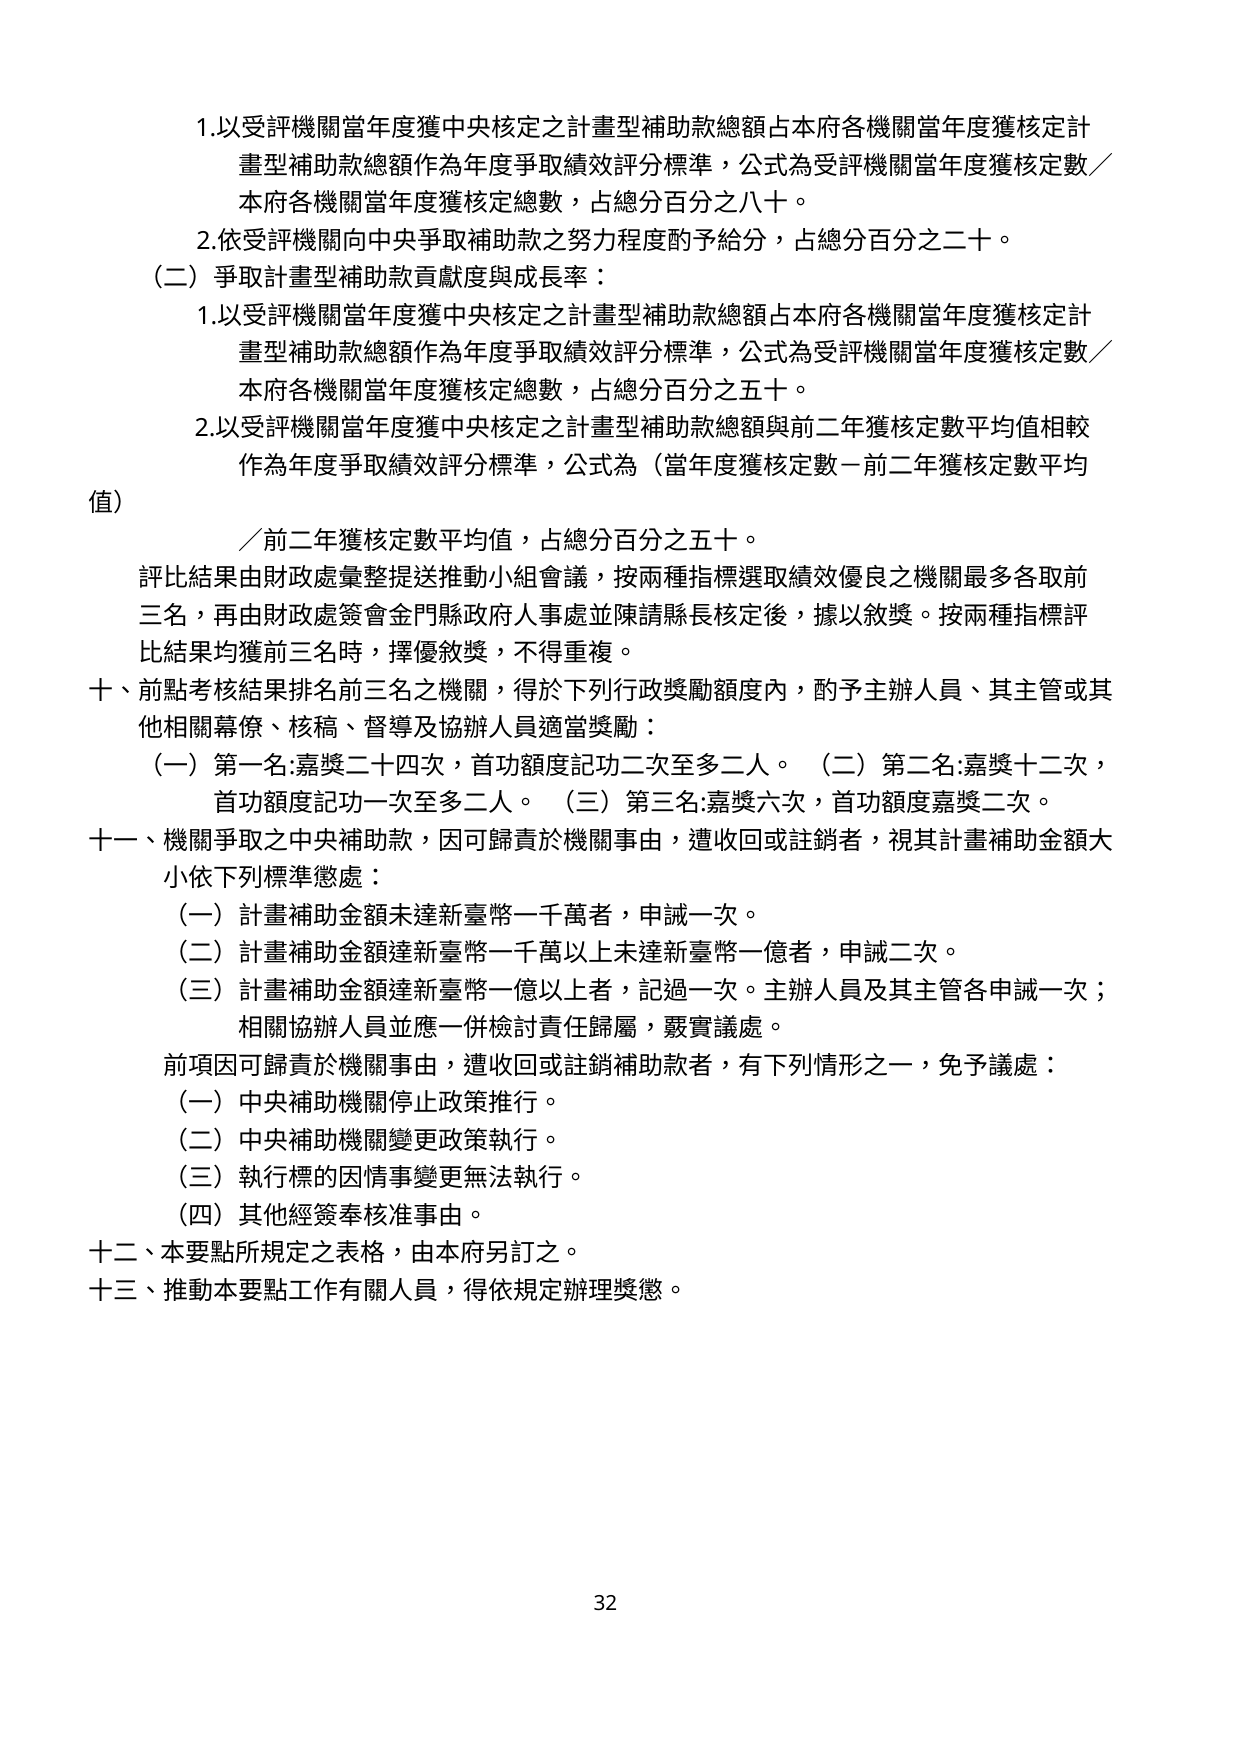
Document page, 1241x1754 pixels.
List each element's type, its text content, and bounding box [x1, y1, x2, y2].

text 前項因可歸責於機關事由，遭收回或註銷補助款者，有下列情形之一，免予議處： [89, 1044, 1122, 1082]
text 2.依受評機關向中央爭取補助款之努力程度酌予給分，占總分百分之二十。 [89, 219, 1122, 257]
text （二）計畫補助金額達新臺幣一千萬以上未達新臺幣一億者，申誡二次。 [89, 932, 1122, 969]
text （三）計畫補助金額達新臺幣一億以上者，記過一次。主辦人員及其主管各申誡一次； [89, 969, 1122, 1007]
text 首功額度記功一次至多二人。 （三）第三名:嘉獎六次，首功額度嘉獎二次。 [89, 782, 1122, 819]
text 他相關幕僚、核稿、督導及協辦人員適當獎勵： [89, 707, 1122, 744]
text （二）中央補助機關變更政策執行。 [89, 1119, 1122, 1157]
text 作為年度爭取績效評分標準，公式為（當年度獲核定數－前二年獲核定數平均值） [89, 444, 1122, 519]
text ／前二年獲核定數平均值，占總分百分之五十。 [89, 519, 1122, 557]
text （三）執行標的因情事變更無法執行。 [89, 1157, 1122, 1194]
text （一）計畫補助金額未達新臺幣一千萬者，申誡一次。 [89, 894, 1122, 932]
text 畫型補助款總額作為年度爭取績效評分標準，公式為受評機關當年度獲核定數／ [89, 144, 1122, 182]
text 十一、機關爭取之中央補助款，因可歸責於機關事由，遭收回或註銷者，視其計畫補助金額大 [89, 819, 1122, 857]
text 十二、本要點所規定之表格，由本府另訂之。 [89, 1232, 1122, 1269]
text 2.以受評機關當年度獲中央核定之計畫型補助款總額與前二年獲核定數平均值相較 [89, 407, 1122, 444]
text 評比結果由財政處彙整提送推動小組會議，按兩種指標選取績效優良之機關最多各取前 [89, 557, 1122, 594]
text 比結果均獲前三名時，擇優敘獎，不得重複。 [89, 632, 1122, 669]
text （二）爭取計畫型補助款貢獻度與成長率： [89, 257, 1122, 294]
text 本府各機關當年度獲核定總數，占總分百分之八十。 [89, 182, 1122, 219]
text （四）其他經簽奉核准事由。 [89, 1194, 1122, 1232]
text 1.以受評機關當年度獲中央核定之計畫型補助款總額占本府各機關當年度獲核定計 [89, 294, 1122, 332]
text 十三、推動本要點工作有關人員，得依規定辦理獎懲。 [89, 1269, 1122, 1307]
text 三名，再由財政處簽會金門縣政府人事處並陳請縣長核定後，據以敘獎。按兩種指標評 [89, 594, 1122, 632]
text 本府各機關當年度獲核定總數，占總分百分之五十。 [89, 369, 1122, 407]
text 相關協辦人員並應一併檢討責任歸屬，覈實議處。 [89, 1007, 1122, 1044]
text 1.以受評機關當年度獲中央核定之計畫型補助款總額占本府各機關當年度獲核定計 [89, 107, 1122, 144]
text （一）中央補助機關停止政策推行。 [89, 1082, 1122, 1119]
text 十、前點考核結果排名前三名之機關，得於下列行政獎勵額度內，酌予主辦人員、其主管或其 [89, 669, 1122, 707]
text 畫型補助款總額作為年度爭取績效評分標準，公式為受評機關當年度獲核定數／ [89, 332, 1122, 369]
text （一）第一名:嘉獎二十四次，首功額度記功二次至多二人。 （二）第二名:嘉獎十二次， [89, 744, 1122, 782]
text 小依下列標準懲處： [89, 857, 1122, 894]
